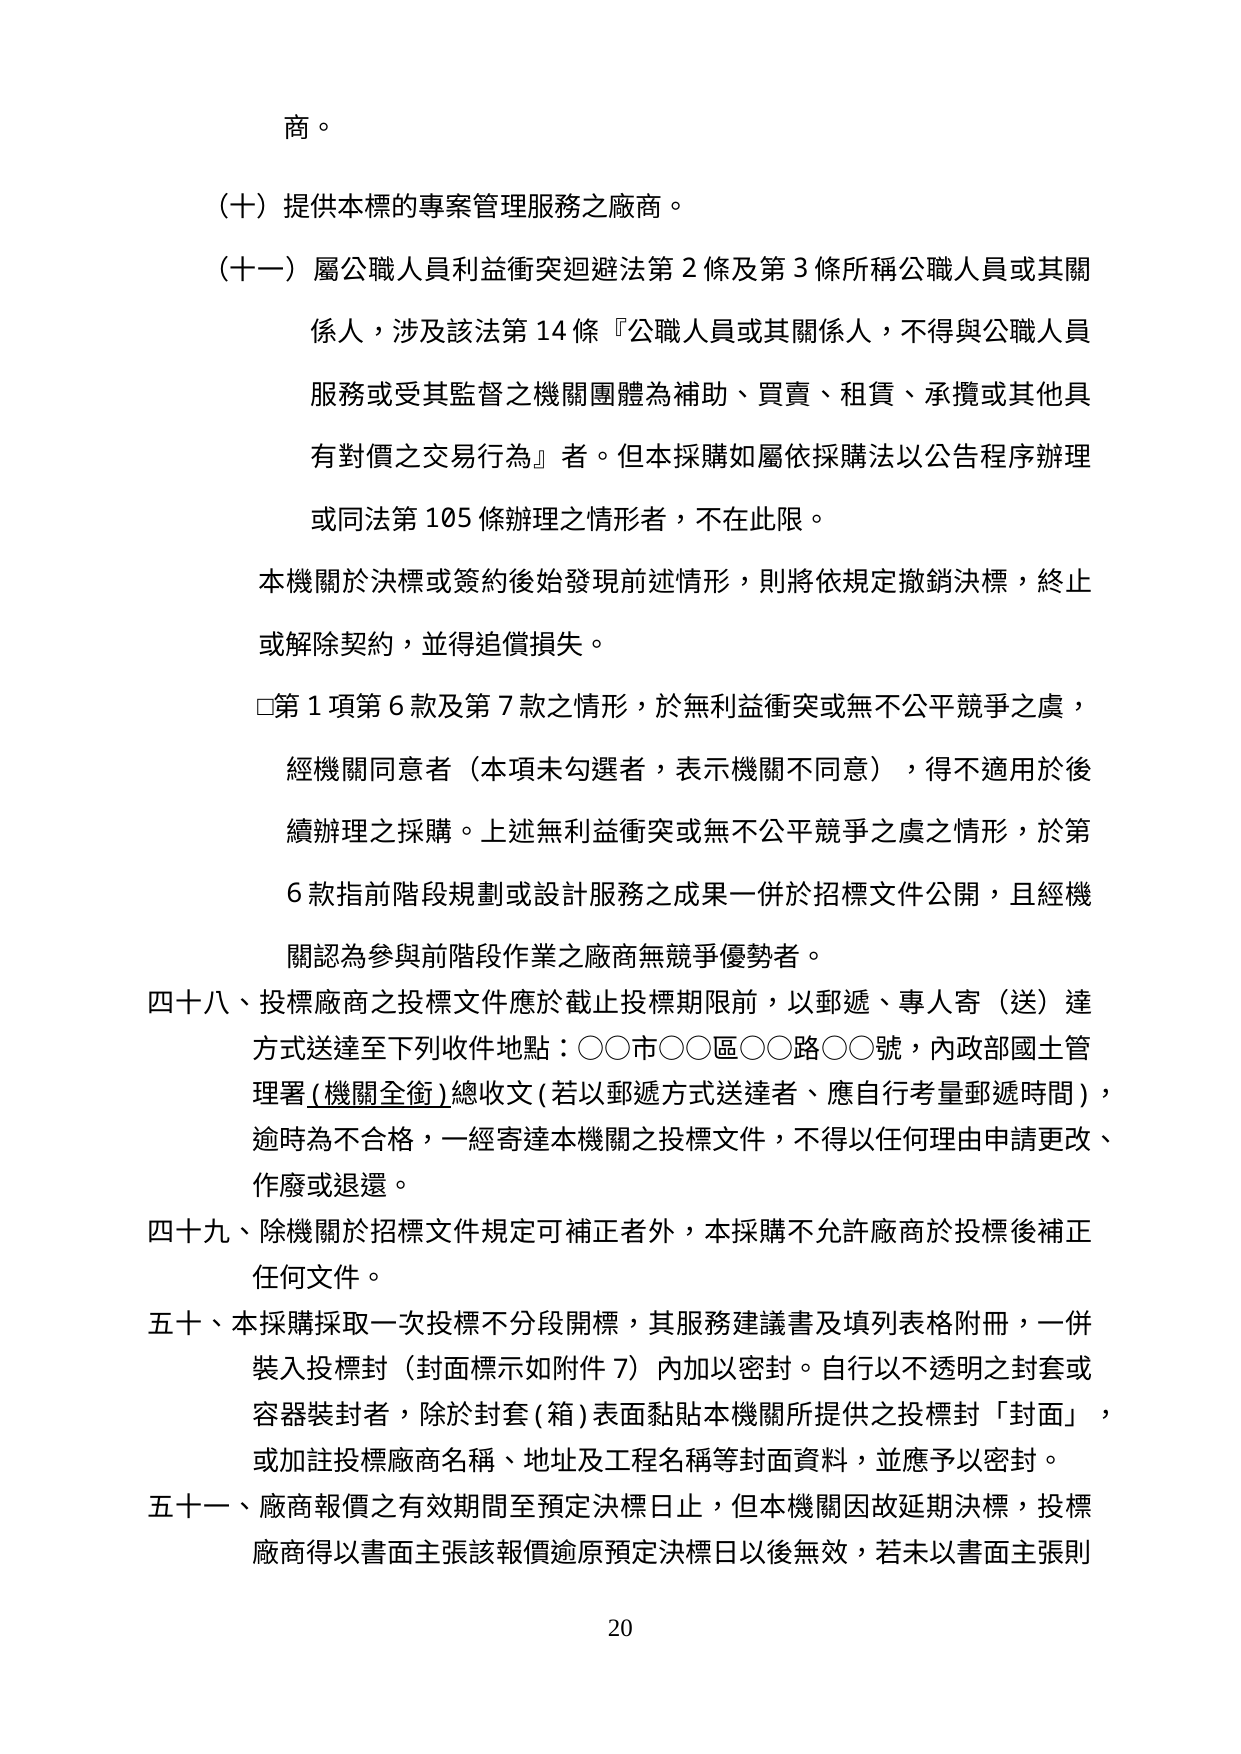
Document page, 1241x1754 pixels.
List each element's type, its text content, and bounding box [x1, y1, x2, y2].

text □第1項第6款及第7款之情形，於無利益衝突或無不公平競爭之虞，經機關同意者（本項未勾選者，表示機關不同意），得不適用於後續辦理之採購。上述無利益衝突或無不公平競爭之虞之情形，於第6款指前階段規劃或設計服務之成果一併於招標文件公開，且經機關認為參與前階段作業之廠商無競爭優勢者。 [257, 663, 1092, 976]
text 本機關於決標或簽約後始發現前述情形，則將依規定撤銷決標，終止或解除契約，並得追償損失。 [258, 538, 1092, 663]
text （十）提供本標的專案管理服務之廠商。 [202, 163, 1092, 226]
text 四十九、除機關於招標文件規定可補正者外，本採購不允許廠商於投標後補正任何文件。 [148, 1205, 1092, 1296]
text 五十一、廠商報價之有效期間至預定決標日止，但本機關因故延期決標，投標廠商得以書面主張該報價逾原預定決標日以後無效，若未以書面主張則 [148, 1480, 1092, 1571]
text （十一）屬公職人員利益衝突迴避法第2條及第3條所稱公職人員或其關係人，涉及該法第14條『公職人員或其關係人，不得與公職人員服務或受其監督之機關團體為補助、買賣、租賃、承攬或其他具有對價之交易行為』者。但本採購如屬依採購法以公告程序辦理或同法第105條辦理之情形者，不在此限。 [202, 226, 1092, 538]
text 五十、本採購採取一次投標不分段開標，其服務建議書及填列表格附冊，一併裝入投標封（封面標示如附件7）內加以密封。自行以不透明之封套或容器裝封者，除於封套(箱)表面黏貼本機關所提供之投標封「封面」，或加註投標廠商名稱、地址及工程名稱等封面資料，並應予以密封。 [148, 1296, 1092, 1480]
text 四十八、投標廠商之投標文件應於截止投標期限前，以郵遞、專人寄（送）達方式送達至下列收件地點：○○市○○區○○路○○號，內政部國土管理署(機關全銜)總收文(若以郵遞方式送達者、應自行考量郵遞時間)，逾時為不合格，一經寄達本機關之投標文件，不得以任何理由申請更改、作廢或退還。 [148, 976, 1092, 1205]
text 商。 [202, 101, 1092, 146]
